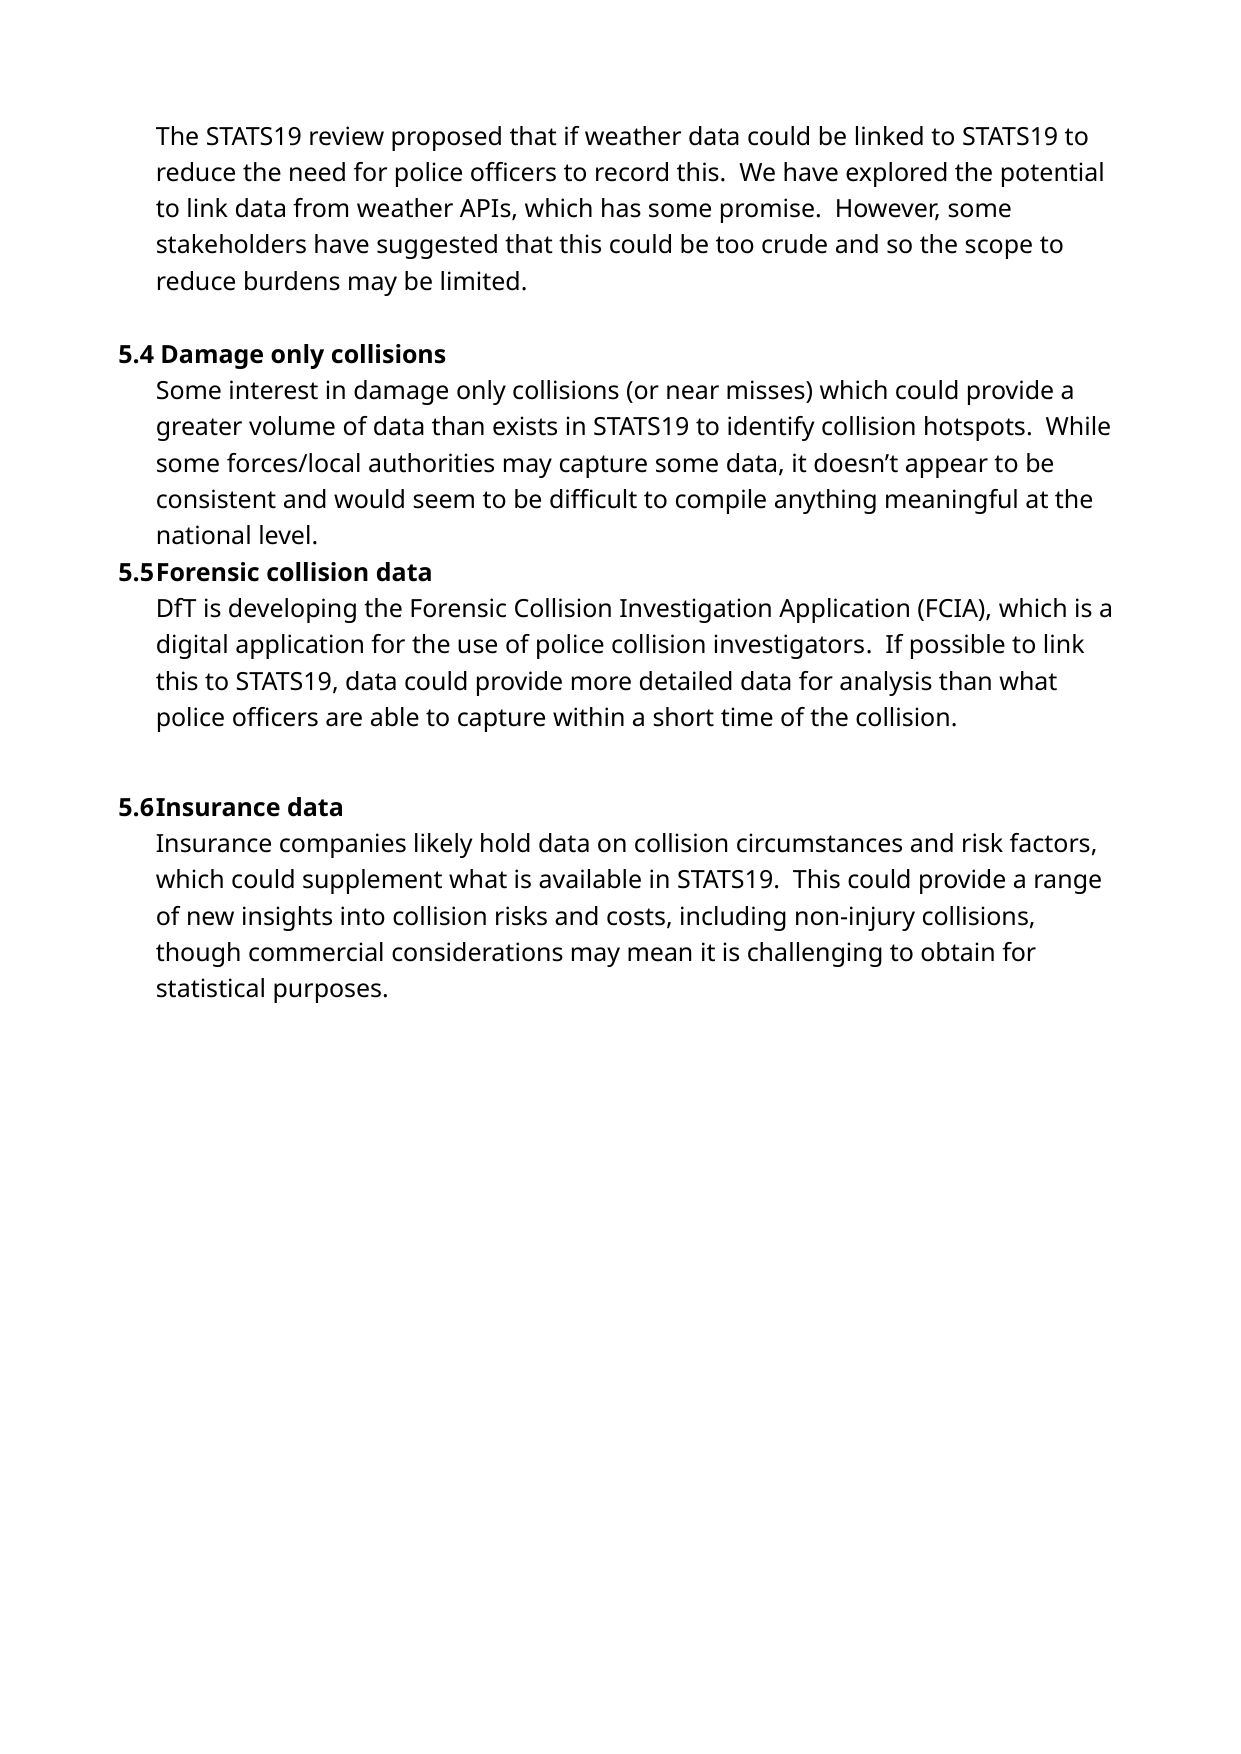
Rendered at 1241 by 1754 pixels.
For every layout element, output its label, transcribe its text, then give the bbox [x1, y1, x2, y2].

text 5.4 Damage only collisions [118, 336, 1122, 370]
list Insurance data [118, 789, 1122, 823]
list DfT is developing the Forensic Collision Investigation Application (FCIA), which is a digital application for the use of police collision investigators. If possible to link this to STATS19, data could provide more detailed data for analysis than what police officers are able to capture within a short time of the collision. [156, 591, 1122, 734]
list Insurance companies likely hold data on collision circumstances and risk factors, which could supplement what is available in STATS19. This could provide a range of new insights into collision risks and costs, including non-injury collisions, though commercial considerations may mean it is challenging to obtain for statistical purposes. [156, 826, 1122, 1005]
list Forensic collision data [118, 554, 1122, 588]
list Some interest in damage only collisions (or near misses) which could provide a greater volume of data than exists in STATS19 to identify collision hotspots. While some forces/local authorities may capture some data, it doesn’t appear to be consistent and would seem to be difficult to compile anything meaningful at the national level. [156, 373, 1122, 552]
list The STATS19 review proposed that if weather data could be linked to STATS19 to reduce the need for police officers to record this. We have explored the potential to link data from weather APIs, which has some promise. However, some stakeholders have suggested that this could be too crude and so the scope to reduce burdens may be limited. [156, 118, 1122, 298]
